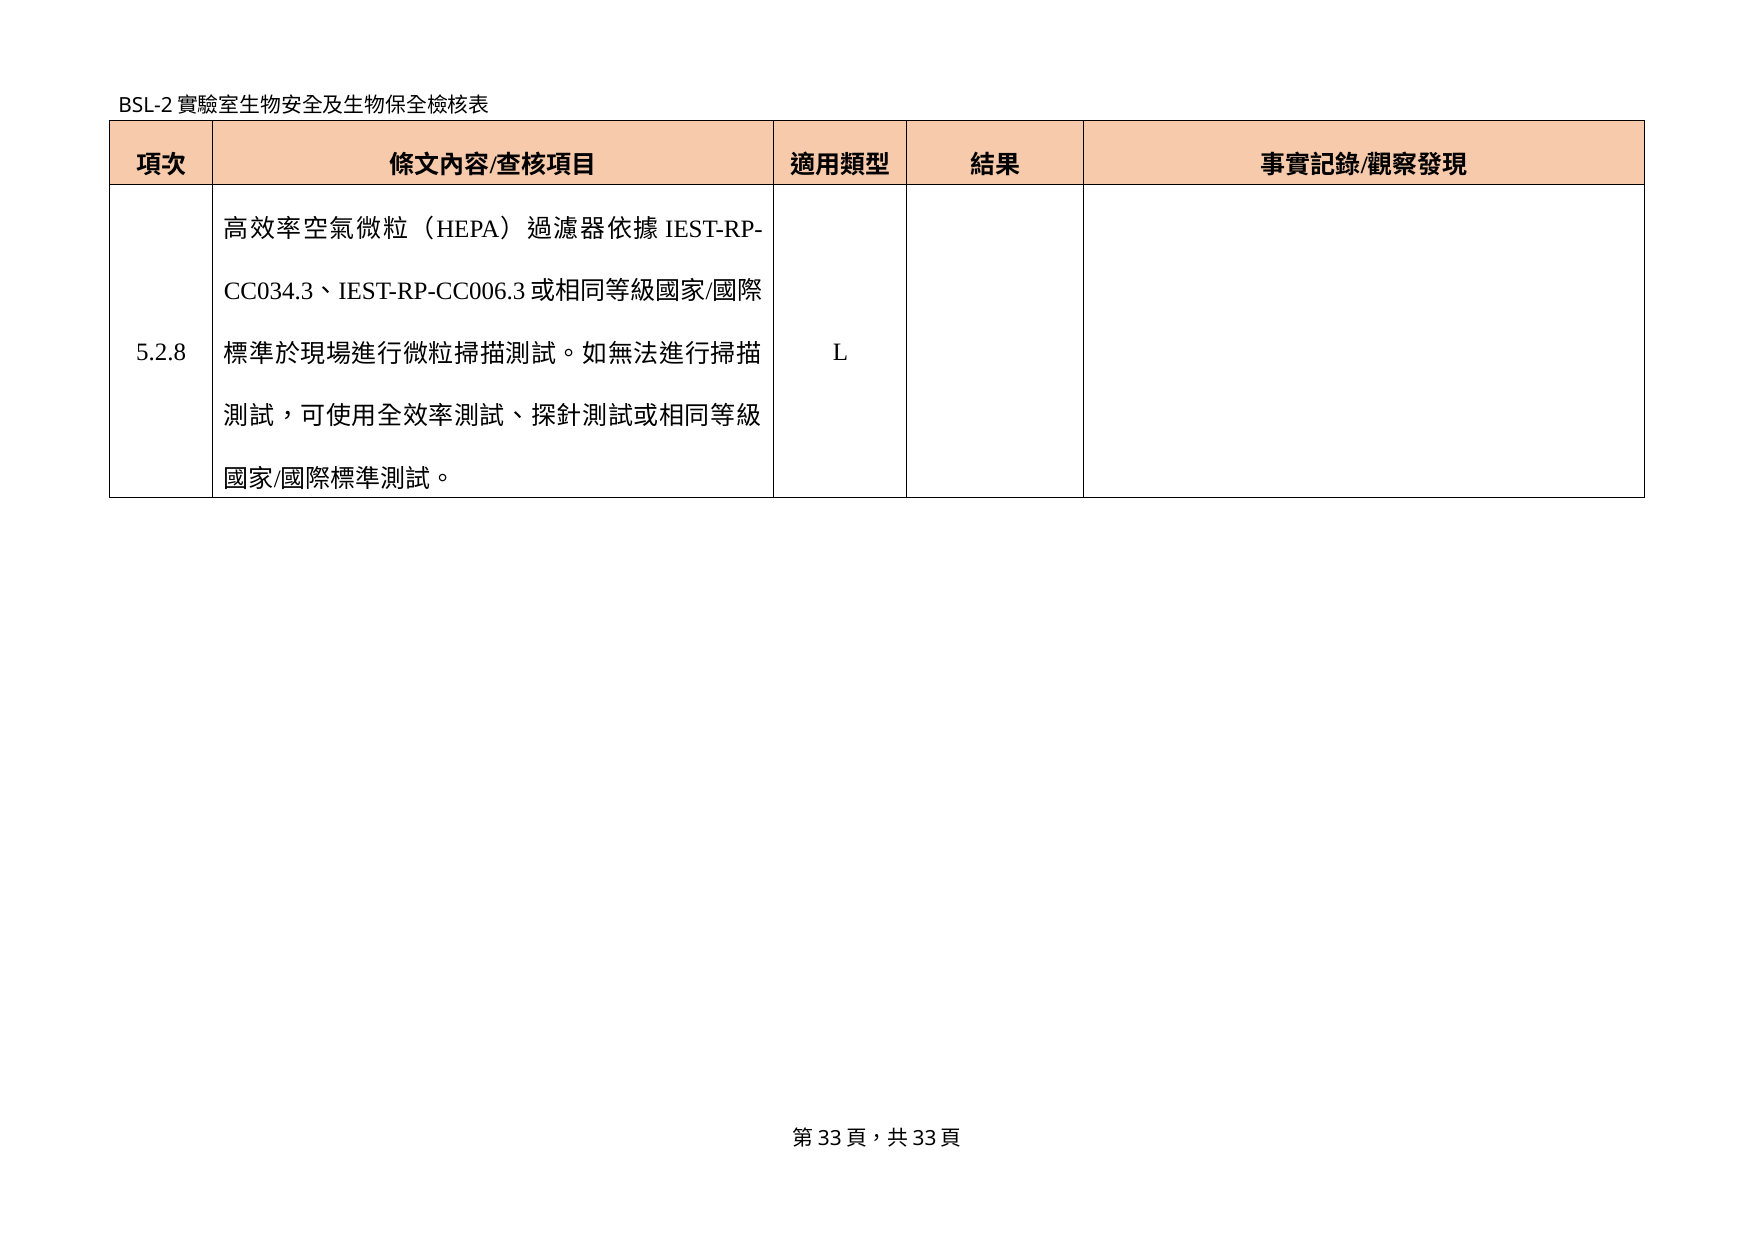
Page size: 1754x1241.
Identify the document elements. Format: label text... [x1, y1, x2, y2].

table_header 項次 [110, 121, 212, 184]
table_cell L [774, 185, 906, 497]
table_header 事實記錄/觀察發現 [1084, 121, 1644, 184]
table_header 適用類型 [774, 121, 906, 184]
table_cell [907, 185, 1083, 497]
table_cell 高效率空氣微粒（HEPA）過濾器依據IEST-RP-CC034.3、IEST-RP-CC006.3或相同等級國家/國際標準於現場進行微粒掃描測試。如無法進行掃描測試，可使用全效率測試、探針測試或相同等級國家/國際標準測試。 [213, 185, 773, 497]
table_cell [1084, 185, 1644, 497]
table_cell 5.2.8 [110, 185, 212, 497]
table_header 條文內容/查核項目 [213, 121, 773, 184]
table_header 結果 [907, 121, 1083, 184]
